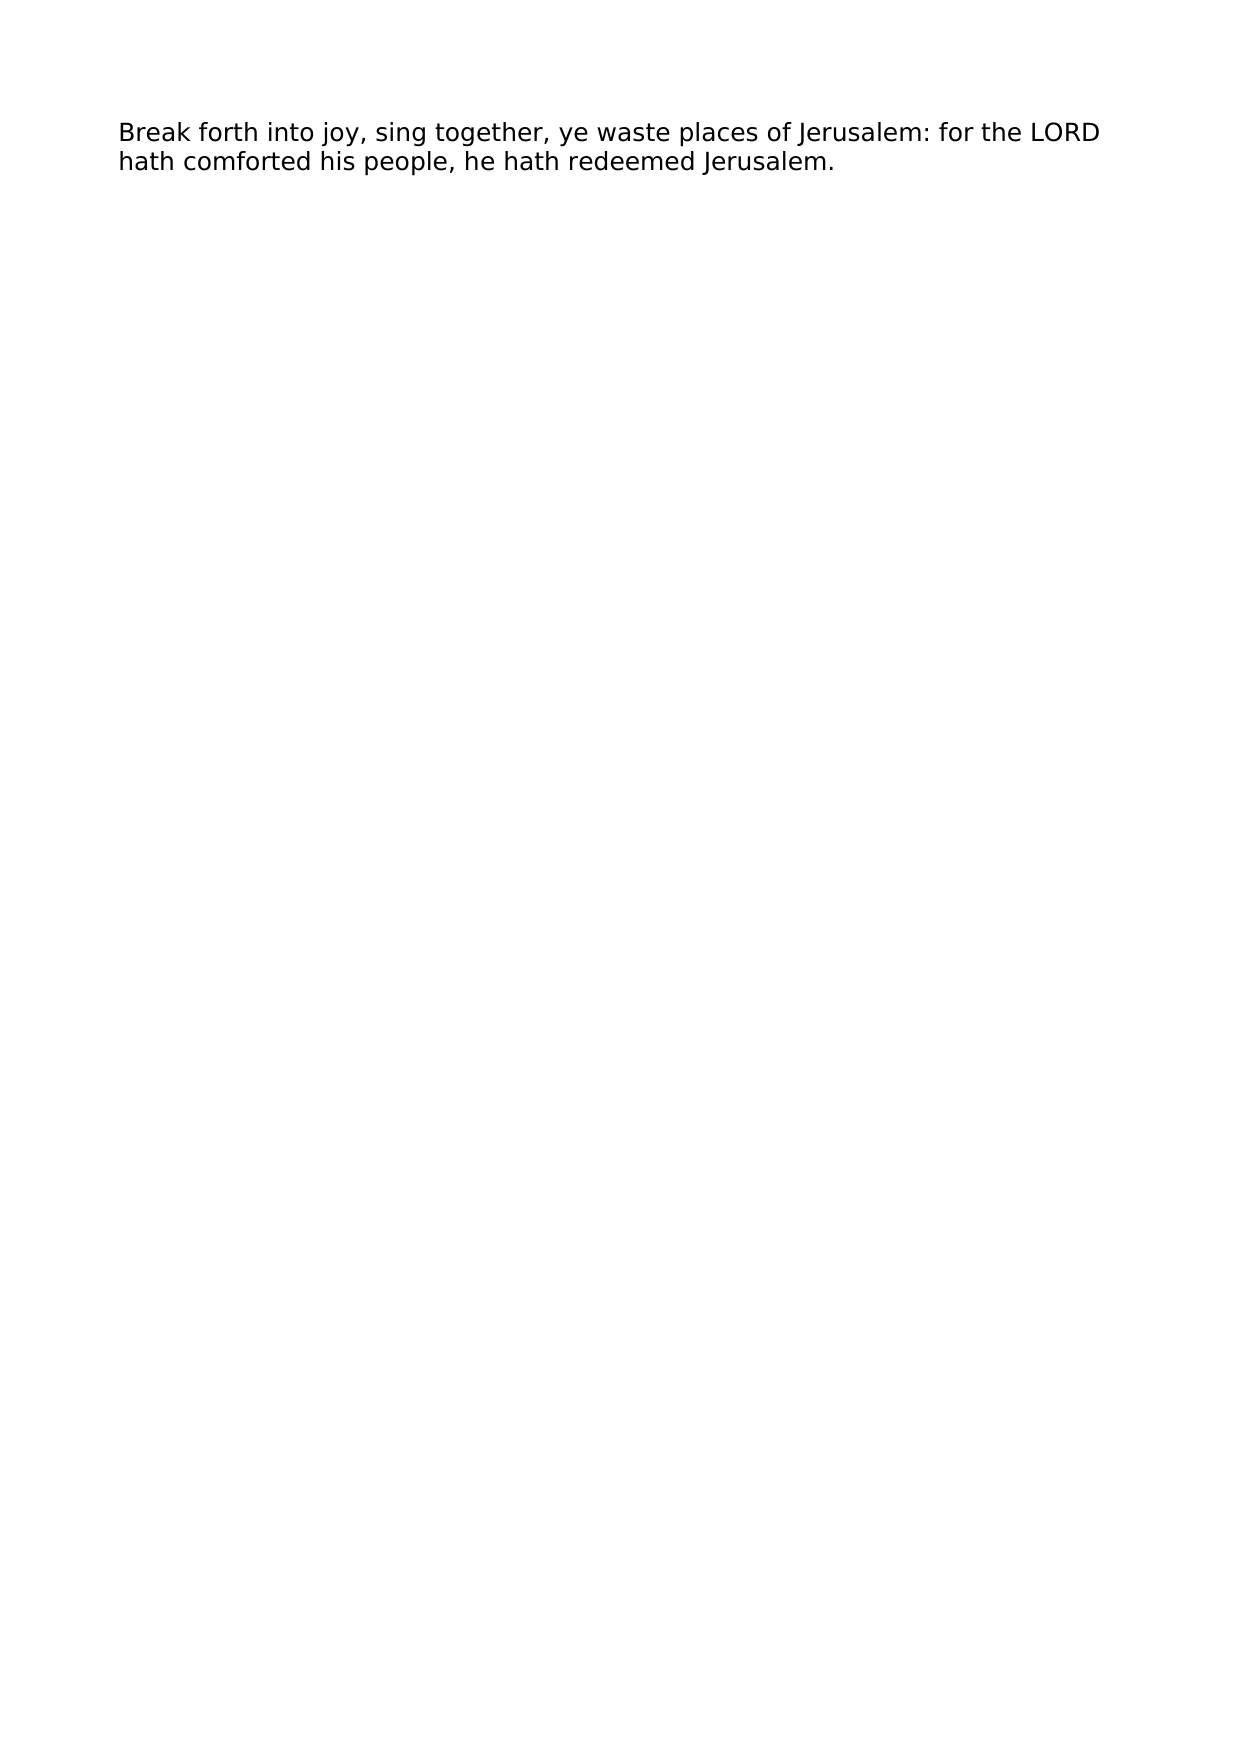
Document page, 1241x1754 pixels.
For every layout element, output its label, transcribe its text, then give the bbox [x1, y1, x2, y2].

text Break forth into joy, sing together, ye waste places of Jerusalem: for the LORD hath comforted his people, he hath redeemed Jerusalem. [118, 118, 1122, 176]
